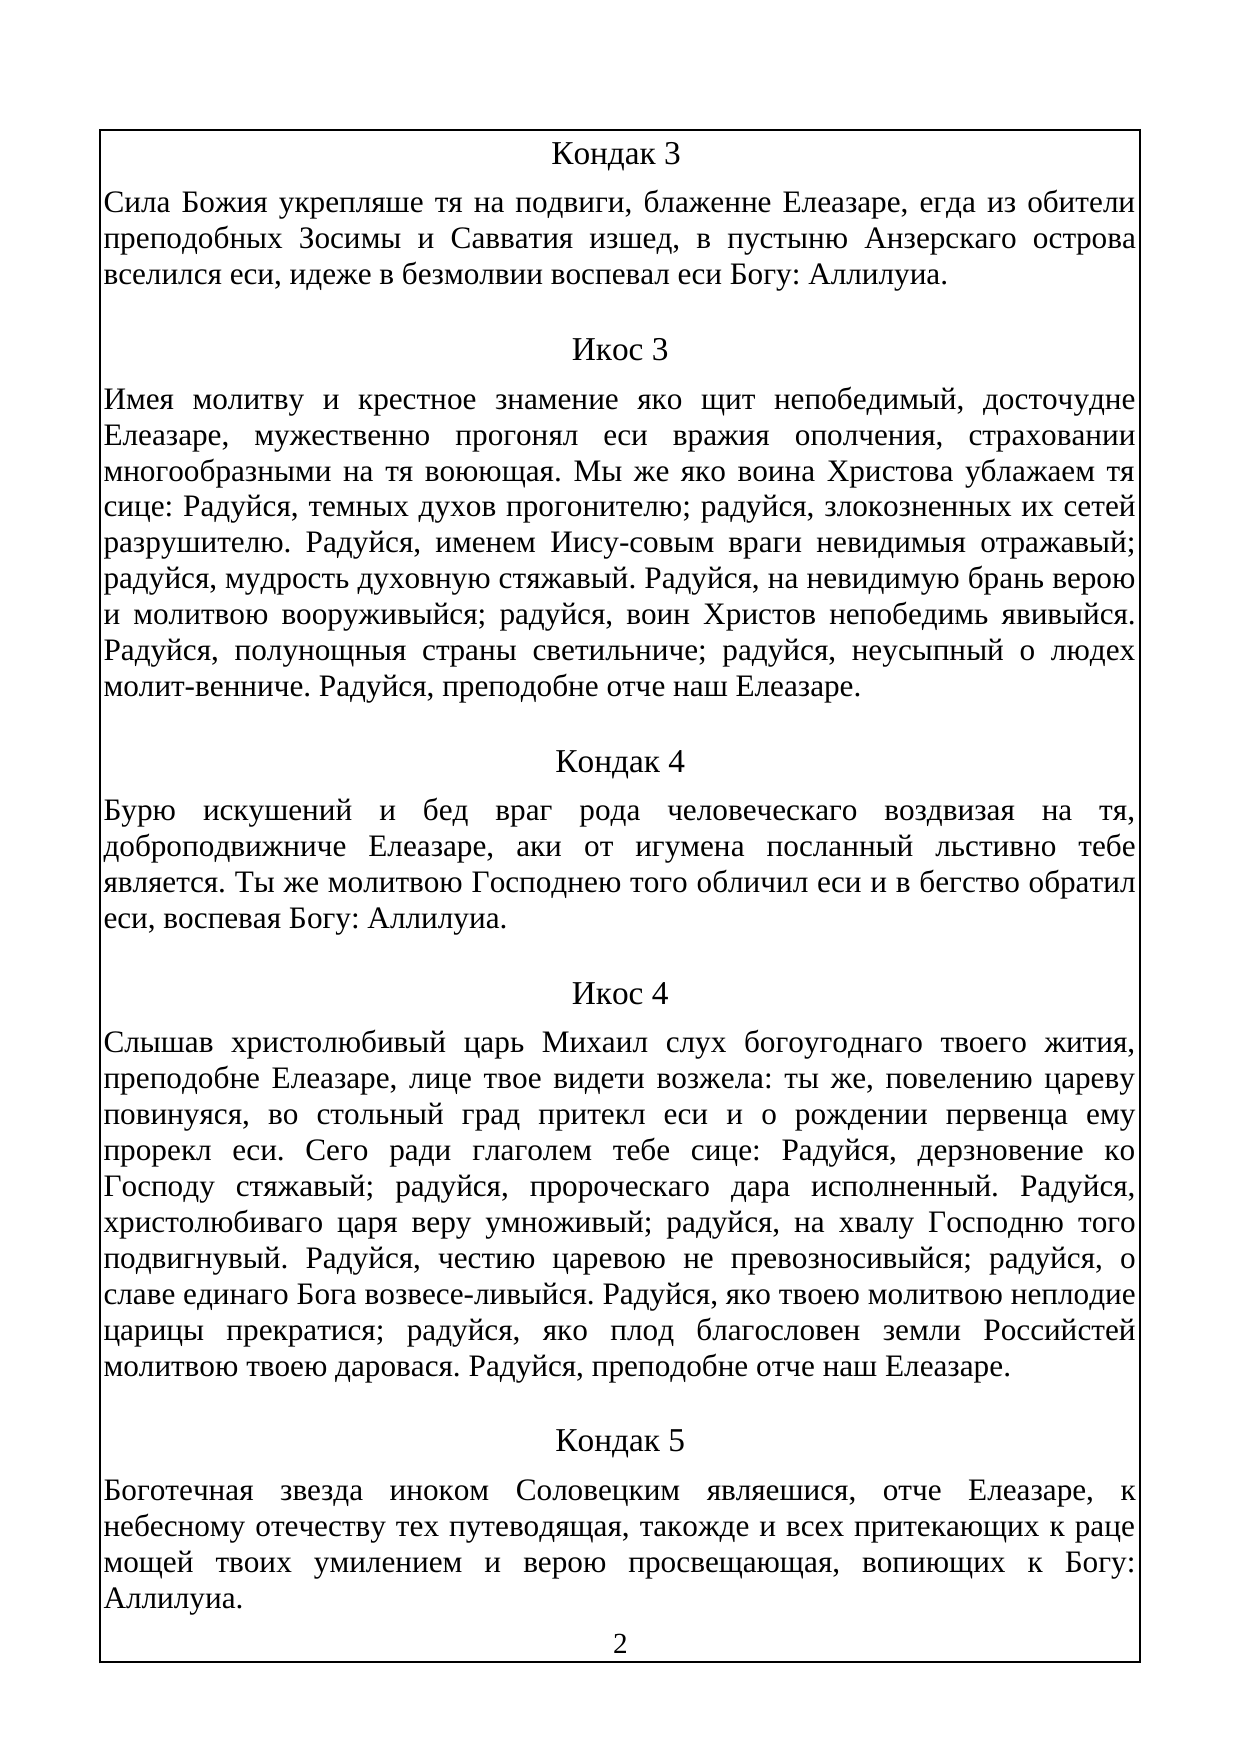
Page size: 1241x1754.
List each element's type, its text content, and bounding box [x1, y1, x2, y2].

text Имея молитву и крестное знамение яко щит непобедимый, досточудне Елеазаре, мужественно прогонял еси вражия ополчения, страховании многообразными на тя воюющая. Мы же яко воина Христова ублажаем тя сице: Радуйся, темных духов прогонителю; радуйся, злокозненных их сетей разрушителю. Радуйся, именем Иису-совым враги невидимыя отражавый; радуйся, мудрость духовную стяжавый. Радуйся, на невидимую брань верою и молитвою вооруживыйся; радуйся, воин Христов непобедимь явивыйся. Радуйся, полунощныя страны светильниче; радуйся, неусыпный о людех молит-венниче. Радуйся, преподобне отче наш Елеазаре. [103, 380, 1137, 703]
text Бурю искушений и бед враг рода человеческаго воздвизая на тя, доброподвижниче Елеазаре, аки от игумена посланный льстивно тебе является. Ты же молитвою Господнею того обличил еси и в бегство обратил еси, воспевая Богу: Аллилуиа. [103, 792, 1137, 935]
text Сила Божия укрепляше тя на подвиги, блаженне Елеазаре, егда из обители преподобных Зосимы и Савватия изшед, в пустыню Анзерскаго острова вселился еси, идеже в безмолвии воспевал еси Богу: Аллилуиа. [103, 184, 1137, 292]
subtitle Кондак 4 [103, 741, 1137, 779]
subtitle Икос 3 [103, 329, 1137, 367]
subtitle Кондак 5 [103, 1421, 1137, 1459]
subtitle Кондак 3 [103, 133, 1137, 171]
text Боготечная звезда иноком Соловецким являешися, отче Елеазаре, к небесному отечеству тех путеводящая, такожде и всех притекающих к раце мощей твоих умилением и верою просвещающая, вопиющих к Богу: Аллилуиа. [103, 1471, 1137, 1615]
text Слышав христолюбивый царь Михаил слух богоугоднаго твоего жития, преподобне Елеазаре, лице твое видети возжела: ты же, повелению цареву повинуяся, во стольный град притекл еси и о рождении первенца ему прорекл еси. Сего ради глаголем тебе сице: Радуйся, дерзновение ко Господу стяжавый; радуйся, пророческаго дара исполненный. Радуйся, христолюбиваго царя веру умноживый; радуйся, на хвалу Господню того подвигнувый. Радуйся, честию царевою не превозносивыйся; радуйся, о славе единаго Бога возвесе-ливыйся. Радуйся, яко твоею молитвою неплодие царицы прекратися; радуйся, яко плод благословен земли Российстей молитвою твоею даровася. Радуйся, преподобне отче наш Елеазаре. [103, 1024, 1137, 1383]
subtitle Икос 4 [103, 973, 1137, 1011]
